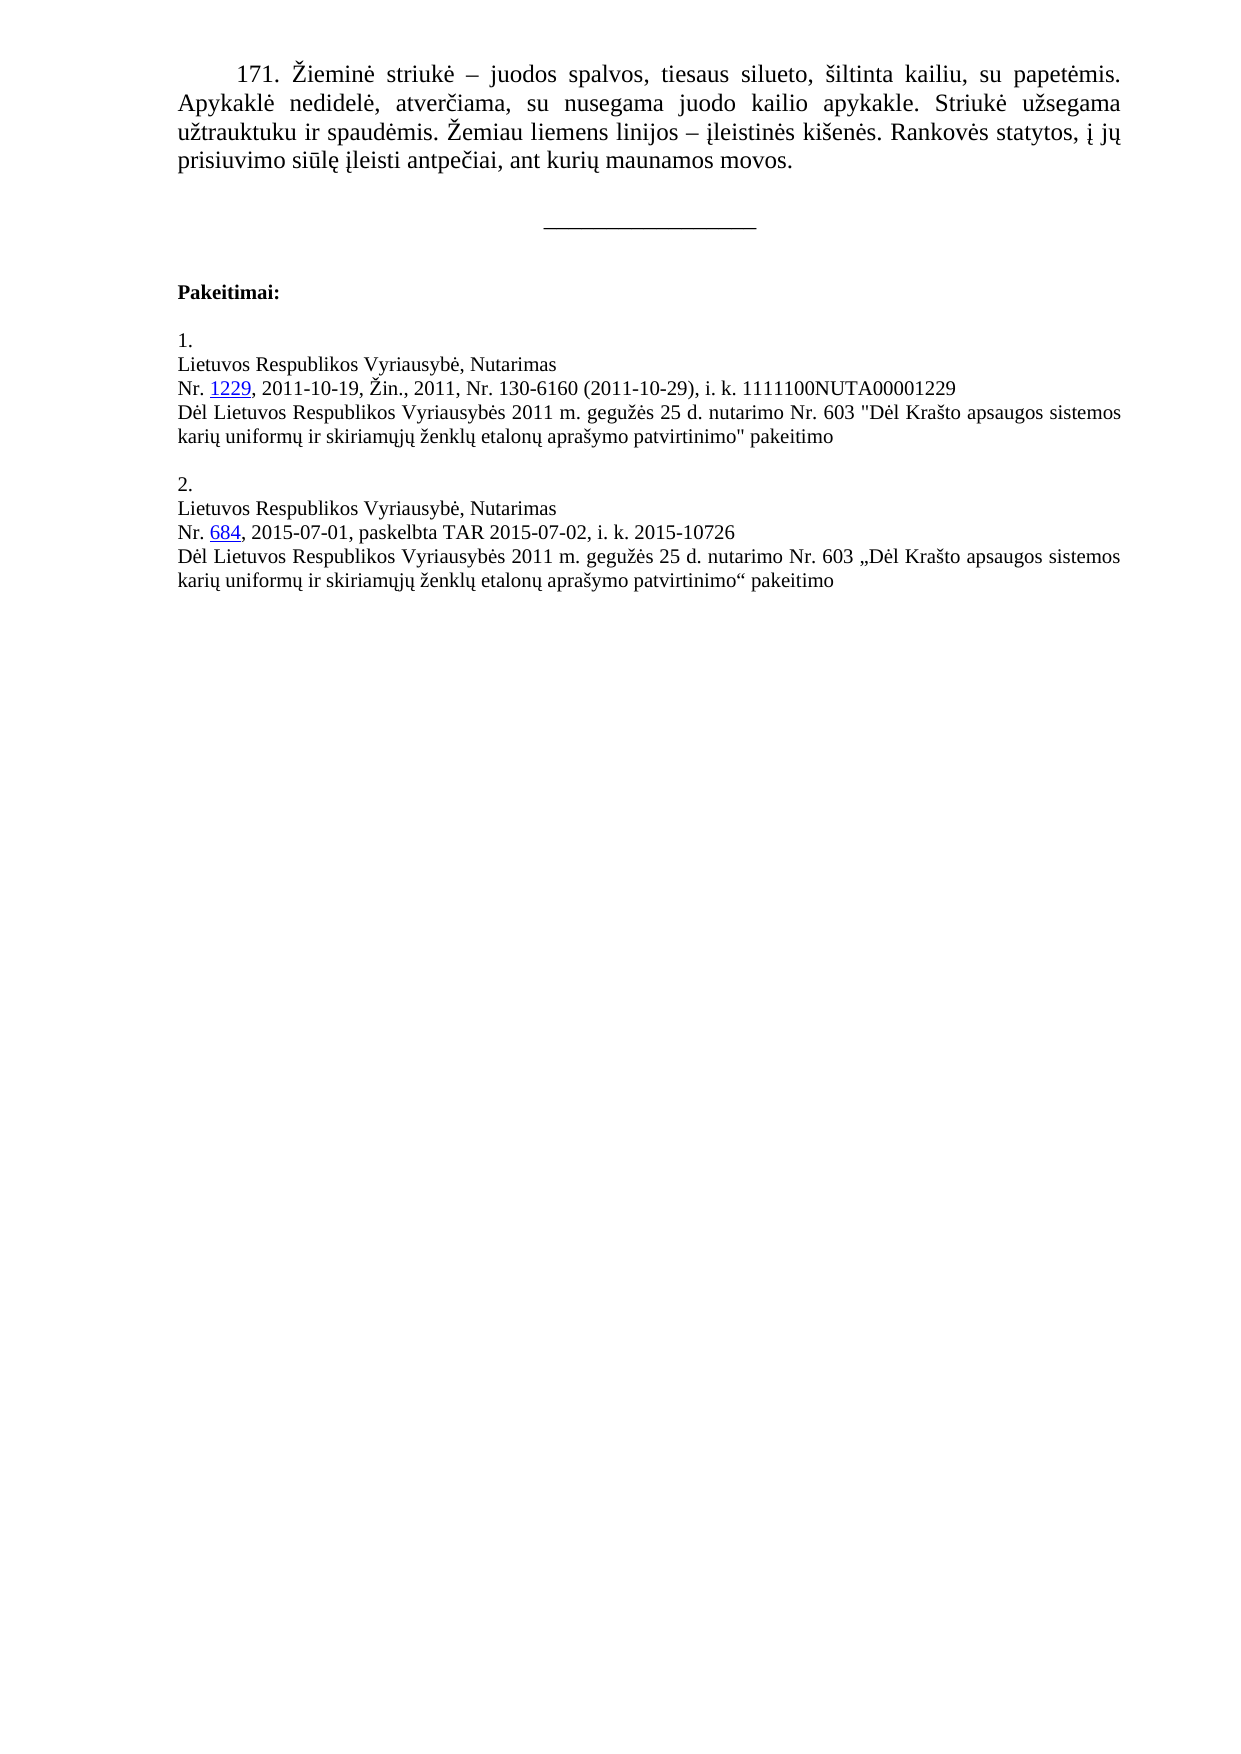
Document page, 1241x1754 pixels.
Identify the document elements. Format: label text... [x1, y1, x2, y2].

text Nr. 684, 2015-07-01, paskelbta TAR 2015-07-02, i. k. 2015-10726 [177, 520, 1122, 544]
text Nr. 1229, 2011-10-19, Žin., 2011, Nr. 130-6160 (2011-10-29), i. k. 1111100NUTA00001229 [177, 376, 1122, 400]
text Lietuvos Respublikos Vyriausybė, Nutarimas [177, 496, 1122, 520]
text Dėl Lietuvos Respublikos Vyriausybės 2011 m. gegužės 25 d. nutarimo Nr. 603 "Dėl Krašto apsaugos sistemos karių uniformų ir skiriamųjų ženklų etalonų aprašymo patvirtinimo" pakeitimo [177, 400, 1122, 448]
text 2. [177, 472, 1122, 496]
text _________________ [177, 203, 1122, 232]
text Lietuvos Respublikos Vyriausybė, Nutarimas [177, 352, 1122, 376]
text Dėl Lietuvos Respublikos Vyriausybės 2011 m. gegužės 25 d. nutarimo Nr. 603 „Dėl Krašto apsaugos sistemos karių uniformų ir skiriamųjų ženklų etalonų aprašymo patvirtinimo“ pakeitimo [177, 544, 1122, 592]
text 1. [177, 328, 1122, 352]
text Pakeitimai: [177, 280, 1122, 304]
text 171. Žieminė striukė – juodos spalvos, tiesaus silueto, šiltinta kailiu, su papetėmis. Apykaklė nedidelė, atverčiama, su nusegama juodo kailio apykakle. Striukė užsegama užtrauktuku ir spaudėmis. Žemiau liemens linijos – įleistinės kišenės. Rankovės statytos, į jų prisiuvimo siūlę įleisti antpečiai, ant kurių maunamos movos. [177, 59, 1122, 174]
